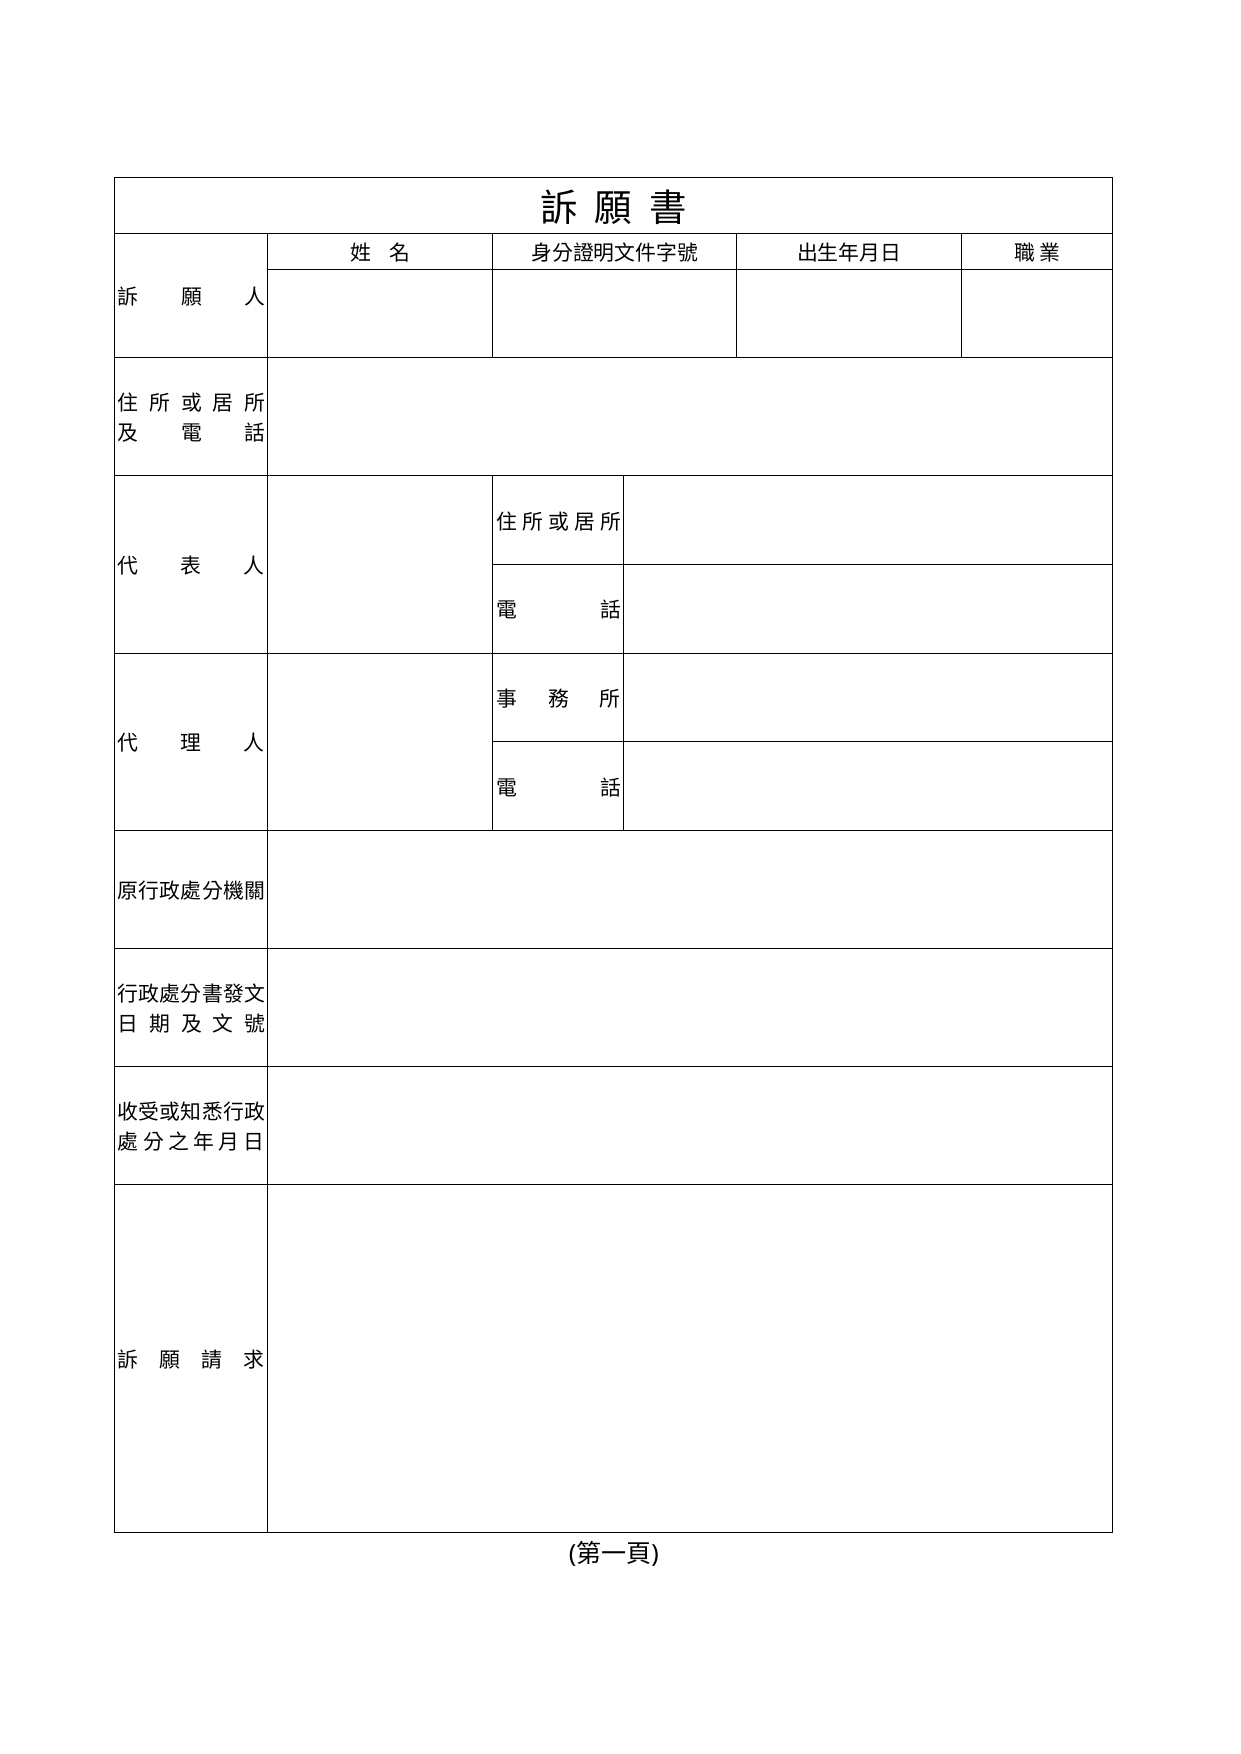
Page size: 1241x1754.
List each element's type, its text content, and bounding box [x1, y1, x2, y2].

table_cell [624, 476, 1112, 564]
table_cell [268, 654, 492, 830]
table_cell 出生年月日 [737, 234, 961, 268]
table_cell 收受或知悉行政處分之年月日 [115, 1067, 267, 1184]
table_cell 事 務 所 [493, 654, 623, 741]
table_cell [268, 831, 1112, 948]
table_cell 行政處分書發文日期及文號 [115, 949, 267, 1066]
table_cell [737, 270, 961, 357]
table_cell 住所或居所 及電話 [115, 358, 267, 475]
table_cell [962, 270, 1112, 357]
table_cell 訴願人 [115, 234, 267, 357]
table_cell 代 理 人 [115, 654, 267, 830]
table_cell [268, 1067, 1112, 1184]
table_cell [268, 270, 492, 357]
table_cell 住所或居所 [493, 476, 623, 564]
table_cell 訴 願 請 求 [115, 1185, 267, 1532]
table_cell [624, 565, 1112, 652]
table_cell [624, 742, 1112, 830]
table_cell [268, 358, 1112, 475]
table_cell 姓 名 [268, 234, 492, 268]
table_cell [493, 270, 736, 357]
table_cell (第一頁) [115, 1533, 1113, 1598]
table_cell [268, 1185, 1112, 1532]
table_cell 電 話 [493, 742, 623, 830]
table_header 訴 願 書 [115, 178, 1112, 232]
table_cell 電 話 [493, 565, 623, 652]
table_cell 身分證明文件字號 [493, 234, 736, 268]
table_cell 代 表 人 [115, 476, 267, 652]
table_cell [624, 654, 1112, 741]
table_cell 職 業 [962, 234, 1112, 268]
table_cell [268, 949, 1112, 1066]
table_cell 原行政處分機關 [115, 831, 267, 948]
table_cell [268, 476, 492, 652]
